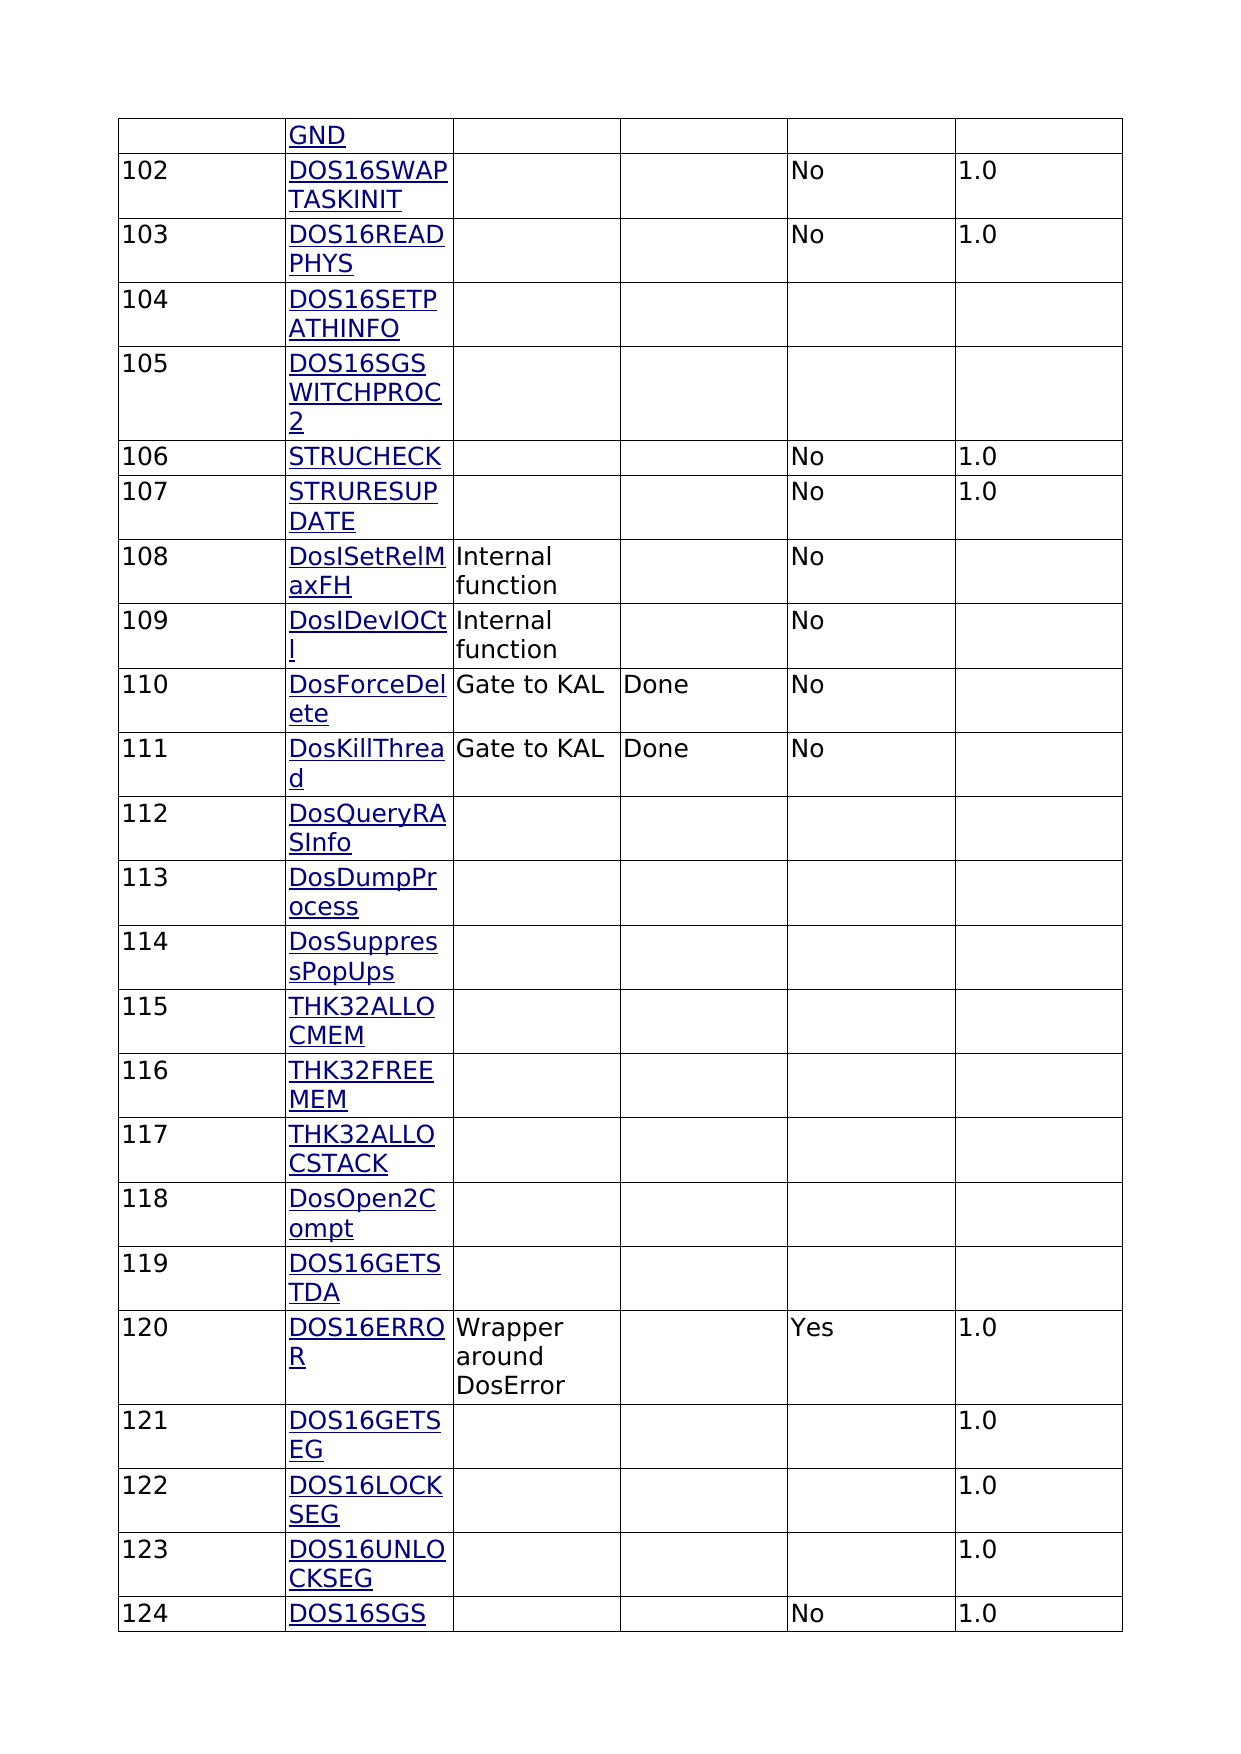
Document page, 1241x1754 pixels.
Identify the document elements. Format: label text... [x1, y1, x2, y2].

table_cell [454, 119, 620, 153]
table_cell THK32ALLOCSTACK [286, 1118, 453, 1182]
table_cell [788, 926, 955, 989]
table_cell DosKillThread [286, 733, 453, 796]
table_cell DOS16LOCKSEG [286, 1469, 453, 1532]
table_cell [788, 861, 955, 924]
table_cell 1.0 [956, 219, 1122, 282]
table_cell DOS16READPHYS [286, 219, 453, 282]
table_cell 120 [119, 1311, 285, 1403]
table_cell [454, 1405, 620, 1468]
table_cell [621, 154, 787, 217]
table_cell DOS16GETSEG [286, 1405, 453, 1468]
table_cell [621, 441, 787, 474]
table_cell [788, 1469, 955, 1532]
table_cell [956, 1054, 1122, 1117]
table_cell [956, 604, 1122, 667]
table_cell 112 [119, 797, 285, 860]
table_cell [956, 733, 1122, 796]
table_cell 109 [119, 604, 285, 667]
table_cell Done [621, 669, 787, 732]
table_cell DosISetRelMaxFH [286, 540, 453, 603]
table_cell 1.0 [956, 154, 1122, 217]
table_cell 110 [119, 669, 285, 732]
table_cell [621, 1597, 787, 1631]
table_cell Internal function [454, 540, 620, 603]
table_cell [788, 1533, 955, 1596]
table_cell 1.0 [956, 441, 1122, 474]
table_cell No [788, 733, 955, 796]
table_cell [119, 119, 285, 153]
table_cell 106 [119, 441, 285, 474]
table_cell [956, 990, 1122, 1053]
table_cell DOS16SWAPTASKINIT [286, 154, 453, 217]
table_cell [956, 797, 1122, 860]
table_cell [621, 926, 787, 989]
table_cell Yes [788, 1311, 955, 1403]
table_cell [956, 1118, 1122, 1182]
table_cell [454, 1054, 620, 1117]
table_cell [621, 1311, 787, 1403]
table_cell [621, 1118, 787, 1182]
table_cell STRURESUPDATE [286, 476, 453, 539]
table_cell [454, 1469, 620, 1532]
table_cell [454, 1533, 620, 1596]
table_cell 124 [119, 1597, 285, 1631]
table_cell [788, 347, 955, 439]
table_cell [956, 926, 1122, 989]
table_cell DosDumpProcess [286, 861, 453, 924]
table_cell DOS16SGSWITCHPROC2 [286, 347, 453, 439]
table_cell [454, 347, 620, 439]
table_cell DosIDevIOCtl [286, 604, 453, 667]
table_cell [621, 1405, 787, 1468]
table_cell 115 [119, 990, 285, 1053]
table_cell [788, 1405, 955, 1468]
table_cell DOS16SGS [286, 1597, 453, 1631]
table_cell 119 [119, 1247, 285, 1310]
table_cell [788, 119, 955, 153]
table_cell 1.0 [956, 1533, 1122, 1596]
table_cell No [788, 604, 955, 667]
table_cell DosOpen2Compt [286, 1183, 453, 1246]
table_cell [454, 476, 620, 539]
table_cell [454, 990, 620, 1053]
table_cell 104 [119, 283, 285, 346]
table_cell [454, 1247, 620, 1310]
table_cell 1.0 [956, 1311, 1122, 1403]
table_cell [621, 1054, 787, 1117]
table_cell [956, 119, 1122, 153]
table_cell [621, 1183, 787, 1246]
table_cell [454, 154, 620, 217]
table_cell No [788, 476, 955, 539]
table_cell 103 [119, 219, 285, 282]
table_cell 111 [119, 733, 285, 796]
table_cell [621, 797, 787, 860]
table_cell [621, 861, 787, 924]
table_cell STRUCHECK [286, 441, 453, 474]
table_cell No [788, 1597, 955, 1631]
table_cell [454, 1183, 620, 1246]
table_cell [454, 1597, 620, 1631]
table_cell [788, 283, 955, 346]
table_cell 1.0 [956, 476, 1122, 539]
table_cell [621, 540, 787, 603]
table_cell DosForceDelete [286, 669, 453, 732]
table_cell No [788, 154, 955, 217]
table_cell DOS16SETPATHINFO [286, 283, 453, 346]
table_cell [788, 990, 955, 1053]
table_cell DosSuppressPopUps [286, 926, 453, 989]
table_cell THK32ALLOCMEM [286, 990, 453, 1053]
table_cell [956, 540, 1122, 603]
table_cell 1.0 [956, 1405, 1122, 1468]
table_cell [454, 797, 620, 860]
table_cell Gate to KAL [454, 733, 620, 796]
table_cell DosQueryRASInfo [286, 797, 453, 860]
table_cell 114 [119, 926, 285, 989]
table_cell [621, 1247, 787, 1310]
table_cell 118 [119, 1183, 285, 1246]
table_cell [956, 347, 1122, 439]
table_cell [454, 283, 620, 346]
table_cell [621, 476, 787, 539]
table_cell [788, 1118, 955, 1182]
table_cell No [788, 219, 955, 282]
table_cell 107 [119, 476, 285, 539]
table_cell [621, 1533, 787, 1596]
table_cell [454, 441, 620, 474]
table_cell 102 [119, 154, 285, 217]
table_cell No [788, 540, 955, 603]
table_cell 122 [119, 1469, 285, 1532]
table_cell [454, 219, 620, 282]
table_cell 117 [119, 1118, 285, 1182]
table_cell [621, 283, 787, 346]
table_cell 123 [119, 1533, 285, 1596]
table_cell [956, 283, 1122, 346]
table_cell 113 [119, 861, 285, 924]
table_cell [956, 1183, 1122, 1246]
table_cell DOS16ERROR [286, 1311, 453, 1403]
table_cell No [788, 669, 955, 732]
table_cell DOS16UNLOCKSEG [286, 1533, 453, 1596]
table_cell 108 [119, 540, 285, 603]
table_cell [621, 347, 787, 439]
table_cell No [788, 441, 955, 474]
table_cell 1.0 [956, 1469, 1122, 1532]
table_cell GND [286, 119, 453, 153]
table_cell [454, 1118, 620, 1182]
table_cell [621, 219, 787, 282]
table_cell 105 [119, 347, 285, 439]
table_cell [621, 604, 787, 667]
table_cell 116 [119, 1054, 285, 1117]
table_cell [788, 797, 955, 860]
table_cell DOS16GETSTDA [286, 1247, 453, 1310]
table_cell [454, 861, 620, 924]
table_cell 1.0 [956, 1597, 1122, 1631]
table_cell Gate to KAL [454, 669, 620, 732]
table_cell Done [621, 733, 787, 796]
table_cell [454, 926, 620, 989]
table_cell [621, 990, 787, 1053]
table_cell [788, 1054, 955, 1117]
table_cell [956, 669, 1122, 732]
table_cell Internal function [454, 604, 620, 667]
table_cell 121 [119, 1405, 285, 1468]
table_cell [788, 1183, 955, 1246]
table_cell THK32FREEMEM [286, 1054, 453, 1117]
table_cell [956, 861, 1122, 924]
table_cell Wrapper around DosError [454, 1311, 620, 1403]
table_cell [621, 1469, 787, 1532]
table_cell [621, 119, 787, 153]
table_cell [956, 1247, 1122, 1310]
table_cell [788, 1247, 955, 1310]
